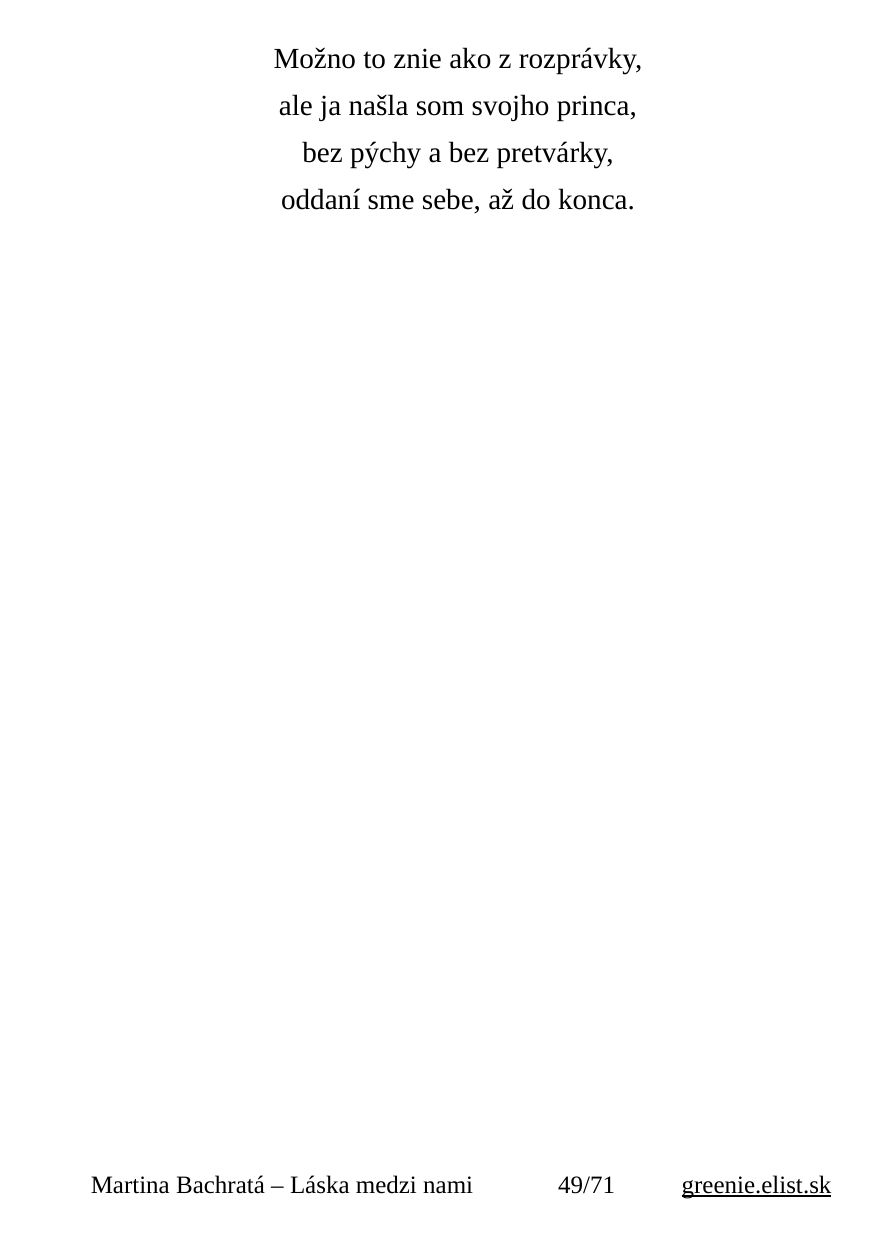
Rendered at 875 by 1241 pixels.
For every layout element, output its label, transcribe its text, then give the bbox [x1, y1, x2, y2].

text Možno to znie ako z rozprávky, [83, 41, 833, 75]
text ale ja našla som svojho princa, [83, 88, 833, 122]
text bez pýchy a bez pretvárky, [83, 135, 833, 169]
text oddaní sme sebe, až do konca. [83, 182, 833, 216]
